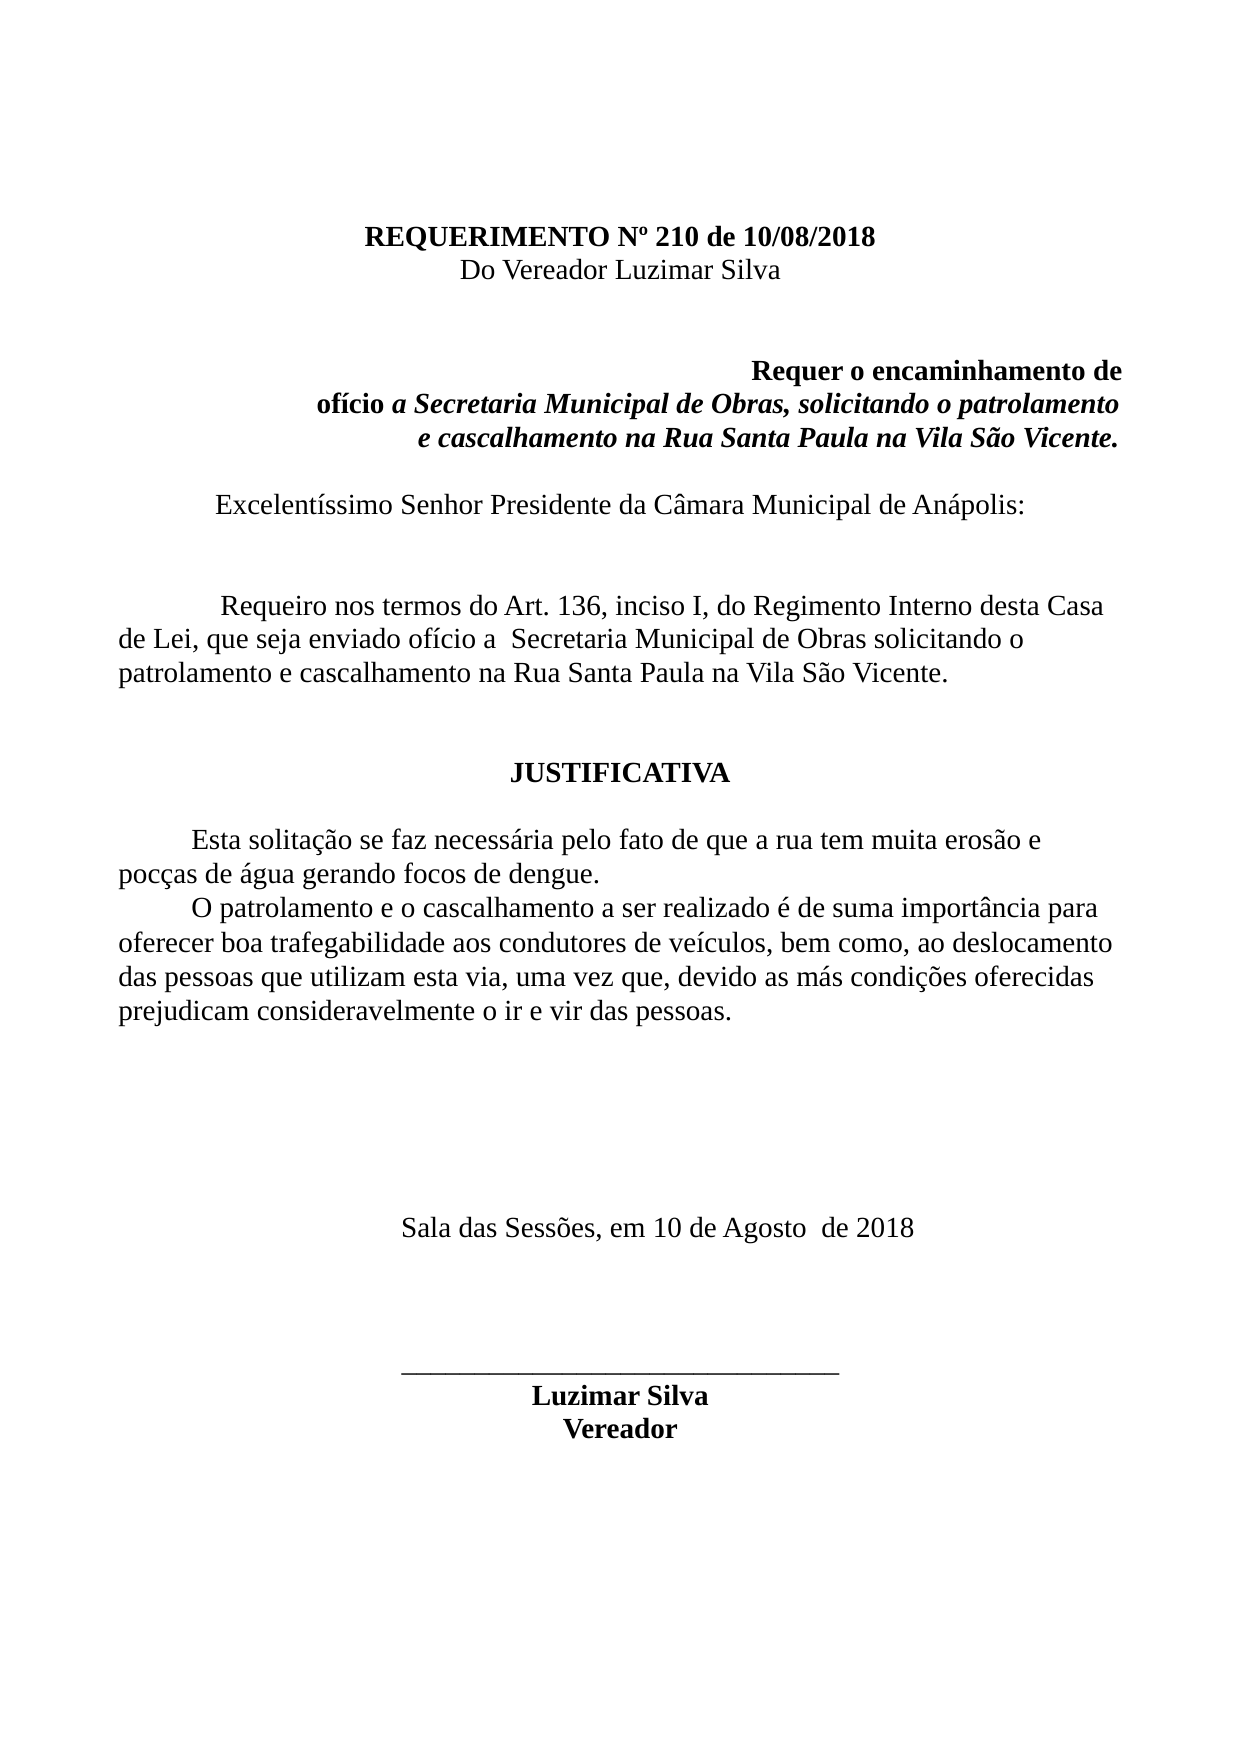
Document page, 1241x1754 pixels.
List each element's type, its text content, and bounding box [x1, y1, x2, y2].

text ______________________________ [118, 1344, 1122, 1378]
text Do Vereador Luzimar Silva [118, 252, 1122, 286]
text O patrolamento e o cascalhamento a ser realizado é de suma importância para oferecer boa trafegabilidade aos condutores de veículos, bem como, ao deslocamento das pessoas que utilizam esta via, uma vez que, devido as más condições oferecidas prejudicam consideravelmente o ir e vir das pessoas. [118, 889, 1122, 1027]
text REQUERIMENTO Nº 210 de 10/08/2018 [118, 219, 1122, 252]
text Vereador [118, 1412, 1122, 1445]
text Luzimar Silva [118, 1378, 1122, 1412]
text Excelentíssimo Senhor Presidente da Câmara Municipal de Anápolis: [118, 487, 1122, 521]
text Requer o encaminhamento de ofício a Secretaria Municipal de Obras, solicitando o patrolamento e cascalhamento na Rua Santa Paula na Vila São Vicente. [307, 353, 1122, 453]
text JUSTIFICATIVA [118, 755, 1122, 789]
list Sala das Sessões, em 10 de Agosto de 2018 [156, 1210, 1122, 1244]
text Esta solitação se faz necessária pelo fato de que a rua tem muita erosão e pocças de água gerando focos de dengue. [118, 822, 1122, 889]
text Requeiro nos termos do Art. 136, inciso I, do Regimento Interno desta Casa [118, 588, 1122, 621]
text de Lei, que seja enviado ofício a Secretaria Municipal de Obras solicitando o patrolamento e cascalhamento na Rua Santa Paula na Vila São Vicente. [118, 621, 1122, 688]
